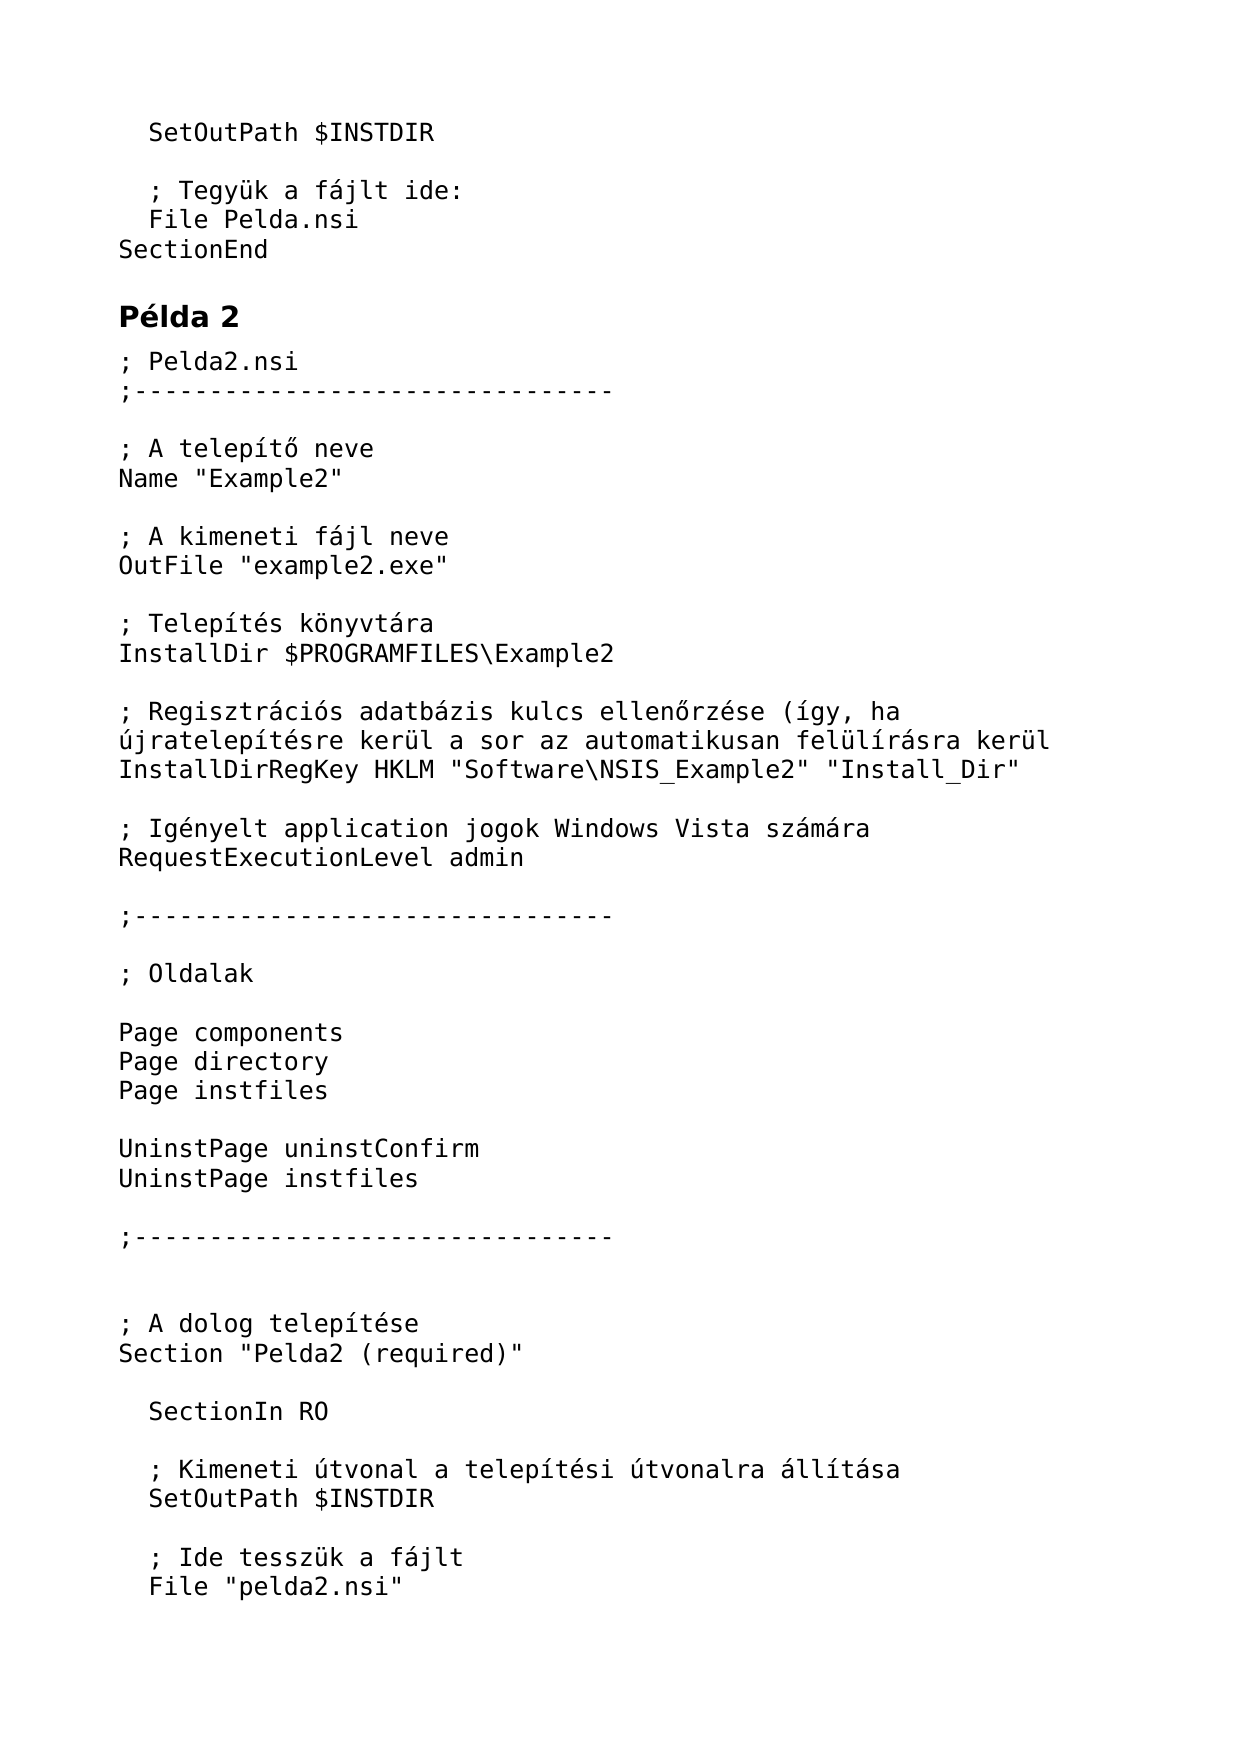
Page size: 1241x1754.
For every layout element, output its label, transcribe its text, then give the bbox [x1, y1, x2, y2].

text SetOutPath $INSTDIR ; Tegyük a fájlt ide: File Pelda.nsi SectionEnd [118, 118, 1122, 264]
subtitle Példa 2 [118, 301, 1122, 335]
text ; Pelda2.nsi ;-------------------------------- ; A telepítő neve Name "Example2" ; A kimeneti fájl neve OutFile "example2.exe" ; Telepítés könyvtára InstallDir $PROGRAMFILES\Example2 ; Regisztrációs adatbázis kulcs ellenőrzése (így, ha újratelepítésre kerül a sor az automatikusan felülírásra kerül InstallDirRegKey HKLM "Software\NSIS_Example2" "Install_Dir" ; Igényelt application jogok Windows Vista számára RequestExecutionLevel admin ;-------------------------------- ; Oldalak Page components Page directory Page instfiles UninstPage uninstConfirm UninstPage instfiles ;-------------------------------- ; A dolog telepítése Section "Pelda2 (required)" SectionIn RO ; Kimeneti útvonal a telepítési útvonalra állítása SetOutPath $INSTDIR ; Ide tesszük a fájlt File "pelda2.nsi" [118, 347, 1122, 1631]
